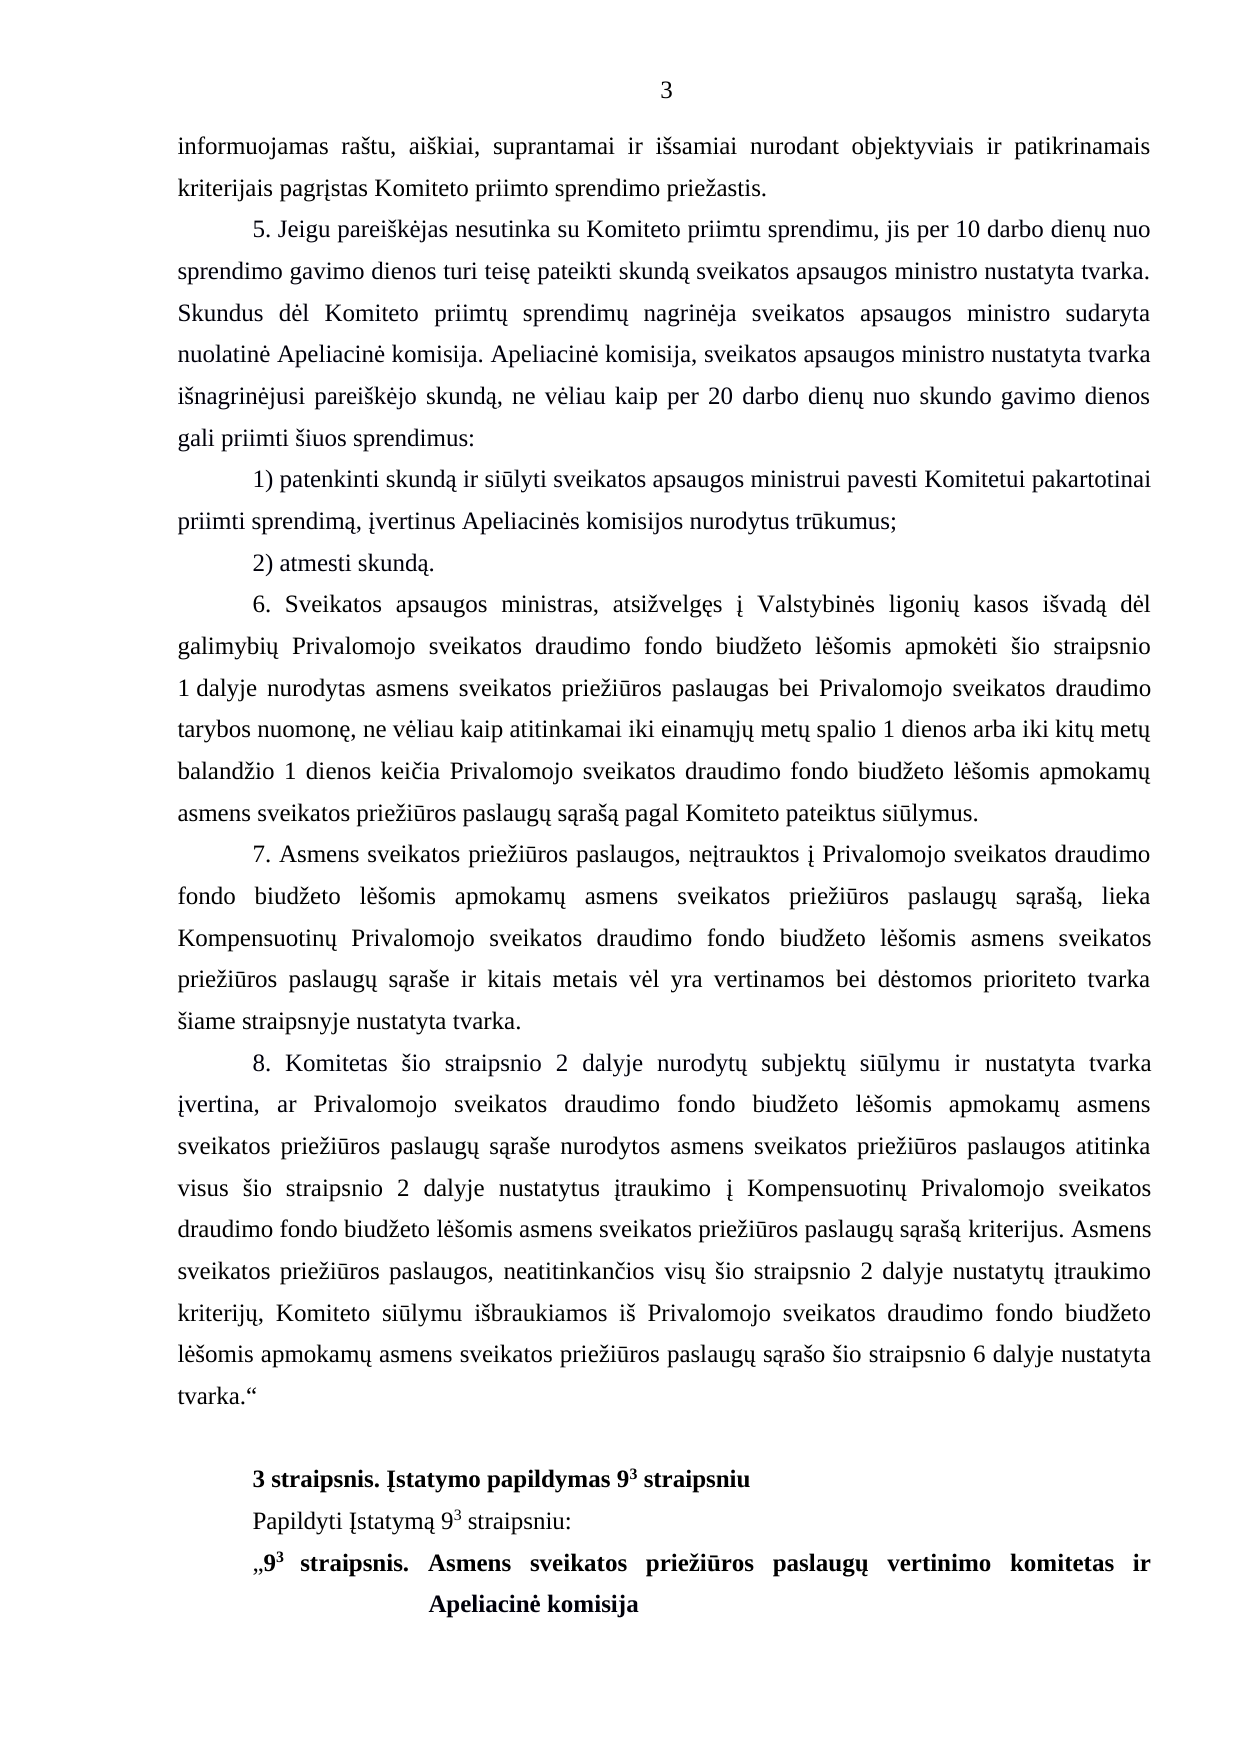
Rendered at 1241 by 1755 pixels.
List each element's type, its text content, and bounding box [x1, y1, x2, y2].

text 5. Jeigu pareiškėjas nesutinka su Komiteto priimtu sprendimu, jis per 10 darbo dienų nuo sprendimo gavimo dienos turi teisę pateikti skundą sveikatos apsaugos ministro nustatyta tvarka. Skundus dėl Komiteto priimtų sprendimų nagrinėja sveikatos apsaugos ministro sudaryta nuolatinė Apeliacinė komisija. Apeliacinė komisija, sveikatos apsaugos ministro nustatyta tvarka išnagrinėjusi pareiškėjo skundą, ne vėliau kaip per 20 darbo dienų nuo skundo gavimo dienos gali priimti šiuos sprendimus: [177, 201, 1152, 451]
text 8. Komitetas šio straipsnio 2 dalyje nurodytų subjektų siūlymu ir nustatyta tvarka įvertina, ar Privalomojo sveikatos draudimo fondo biudžeto lėšomis apmokamų asmens sveikatos priežiūros paslaugų sąraše nurodytos asmens sveikatos priežiūros paslaugos atitinka visus šio straipsnio 2 dalyje nustatytus įtraukimo į Kompensuotinų Privalomojo sveikatos draudimo fondo biudžeto lėšomis asmens sveikatos priežiūros paslaugų sąrašą kriterijus. Asmens sveikatos priežiūros paslaugos, neatitinkančios visų šio straipsnio 2 dalyje nustatytų įtraukimo kriterijų, Komiteto siūlymu išbraukiamos iš Privalomojo sveikatos draudimo fondo biudžeto lėšomis apmokamų asmens sveikatos priežiūros paslaugų sąrašo šio straipsnio 6 dalyje nustatyta tvarka.“ [177, 1035, 1152, 1410]
text 2) atmesti skundą. [177, 535, 1152, 576]
text informuojamas raštu, aiškiai, suprantamai ir išsamiai nurodant objektyviais ir patikrinamais kriterijais pagrįstas Komiteto priimto sprendimo priežastis. [177, 118, 1152, 201]
text 7. Asmens sveikatos priežiūros paslaugos, neįtrauktos į Privalomojo sveikatos draudimo fondo biudžeto lėšomis apmokamų asmens sveikatos priežiūros paslaugų sąrašą, lieka Kompensuotinų Privalomojo sveikatos draudimo fondo biudžeto lėšomis asmens sveikatos priežiūros paslaugų sąraše ir kitais metais vėl yra vertinamos bei dėstomos prioriteto tvarka šiame straipsnyje nustatyta tvarka. [177, 826, 1152, 1035]
text „93 straipsnis. Asmens sveikatos priežiūros paslaugų vertinimo komitetas ir Apeliacinė komisija [252, 1535, 1152, 1618]
text 1) patenkinti skundą ir siūlyti sveikatos apsaugos ministrui pavesti Komitetui pakartotinai priimti sprendimą, įvertinus Apeliacinės komisijos nurodytus trūkumus; [177, 451, 1152, 535]
text 3 straipsnis. Įstatymo papildymas 93 straipsniu [177, 1451, 1152, 1493]
text 6. Sveikatos apsaugos ministras, atsižvelgęs į Valstybinės ligonių kasos išvadą dėl galimybių Privalomojo sveikatos draudimo fondo biudžeto lėšomis apmokėti šio straipsnio 1 dalyje nurodytas asmens sveikatos priežiūros paslaugas bei Privalomojo sveikatos draudimo tarybos nuomonę, ne vėliau kaip atitinkamai iki einamųjų metų spalio 1 dienos arba iki kitų metų balandžio 1 dienos keičia Privalomojo sveikatos draudimo fondo biudžeto lėšomis apmokamų asmens sveikatos priežiūros paslaugų sąrašą pagal Komiteto pateiktus siūlymus. [177, 576, 1152, 826]
text Papildyti Įstatymą 93 straipsniu: [177, 1493, 1152, 1535]
